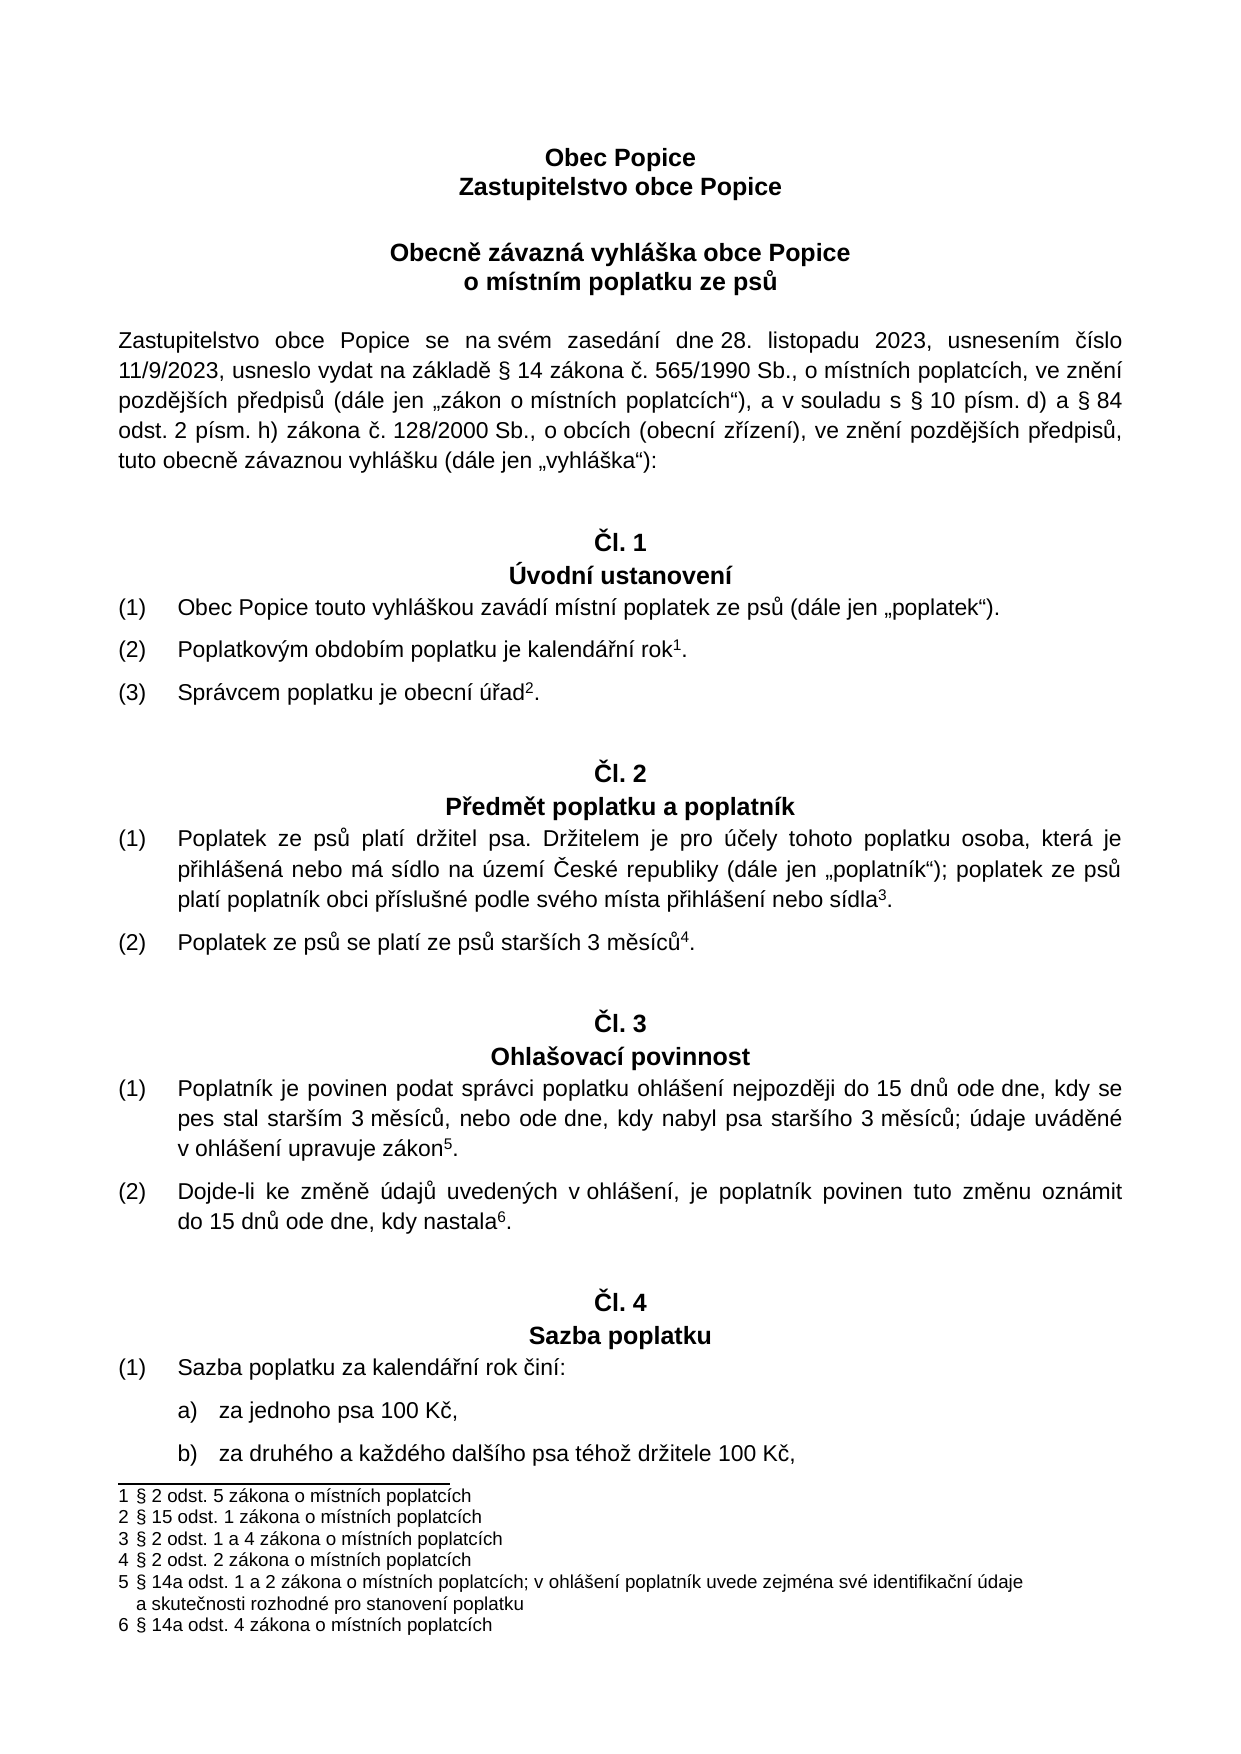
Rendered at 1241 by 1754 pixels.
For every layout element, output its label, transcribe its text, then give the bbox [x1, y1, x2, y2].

subtitle Čl. 4 Sazba poplatku [118, 1288, 1122, 1350]
list Poplatkovým obdobím poplatku je kalendářní rok. [118, 636, 1122, 663]
subtitle Čl. 1 Úvodní ustanovení [118, 528, 1122, 589]
list Poplatek ze psů platí držitel psa. Držitelem je pro účely tohoto poplatku osoba, která je přihlášená nebo má sídlo na území České republiky (dále jen „poplatník“); poplatek ze psů platí poplatník obci příslušné podle svého místa přihlášení nebo sídla. [118, 825, 1122, 912]
list Dojde-li ke změně údajů uvedených v ohlášení, je poplatník povinen tuto změnu oznámit do 15 dnů ode dne, kdy nastala. [118, 1178, 1122, 1234]
list § 14a odst. 1 a 2 zákona o místních poplatcích; v ohlášení poplatník uvede zejména své identifikační údaje a skutečnosti rozhodné pro stanovení poplatku [118, 1571, 1122, 1614]
list § 15 odst. 1 zákona o místních poplatcích [118, 1506, 1122, 1528]
list Obec Popice touto vyhláškou zavádí místní poplatek ze psů (dále jen „poplatek“). [118, 594, 1122, 620]
subtitle Obecně závazná vyhláška obce Popice o místním poplatku ze psů [118, 238, 1122, 295]
list za druhého a každého dalšího psa téhož držitele 100 Kč, [177, 1440, 1122, 1466]
list § 2 odst. 2 zákona o místních poplatcích [118, 1549, 1122, 1571]
list § 2 odst. 1 a 4 zákona o místních poplatcích [118, 1528, 1122, 1549]
list Poplatník je povinen podat správci poplatku ohlášení nejpozději do 15 dnů ode dne, kdy se pes stal starším 3 měsíců, nebo ode dne, kdy nabyl psa staršího 3 měsíců; údaje uváděné v ohlášení upravuje zákon. [118, 1075, 1122, 1162]
subtitle Čl. 2 Předmět poplatku a poplatník [118, 759, 1122, 821]
text Obec Popice Zastupitelstvo obce Popice [118, 143, 1122, 201]
list za jednoho psa 100 Kč, [177, 1397, 1122, 1423]
text Zastupitelstvo obce Popice se na svém zasedání dne 28. listopadu 2023, usnesením číslo 11/9/2023, usneslo vydat na základě § 14 zákona č. 565/1990 Sb., o místních poplatcích, ve znění pozdějších předpisů (dále jen „zákon o místních poplatcích“), a v souladu s § 10 písm. d) a § 84 odst. 2 písm. h) zákona č. 128/2000 Sb., o obcích (obecní zřízení), ve znění pozdějších předpisů, tuto obecně závaznou vyhlášku (dále jen „vyhláška“): [118, 327, 1122, 474]
subtitle Čl. 3 Ohlašovací povinnost [118, 1009, 1122, 1071]
list Sazba poplatku za kalendářní rok činí: [118, 1354, 1122, 1381]
list § 14a odst. 4 zákona o místních poplatcích [118, 1614, 1122, 1635]
list Poplatek ze psů se platí ze psů starších 3 měsíců. [118, 928, 1122, 955]
list § 2 odst. 5 zákona o místních poplatcích [118, 1484, 1122, 1506]
list Správcem poplatku je obecní úřad. [118, 679, 1122, 706]
